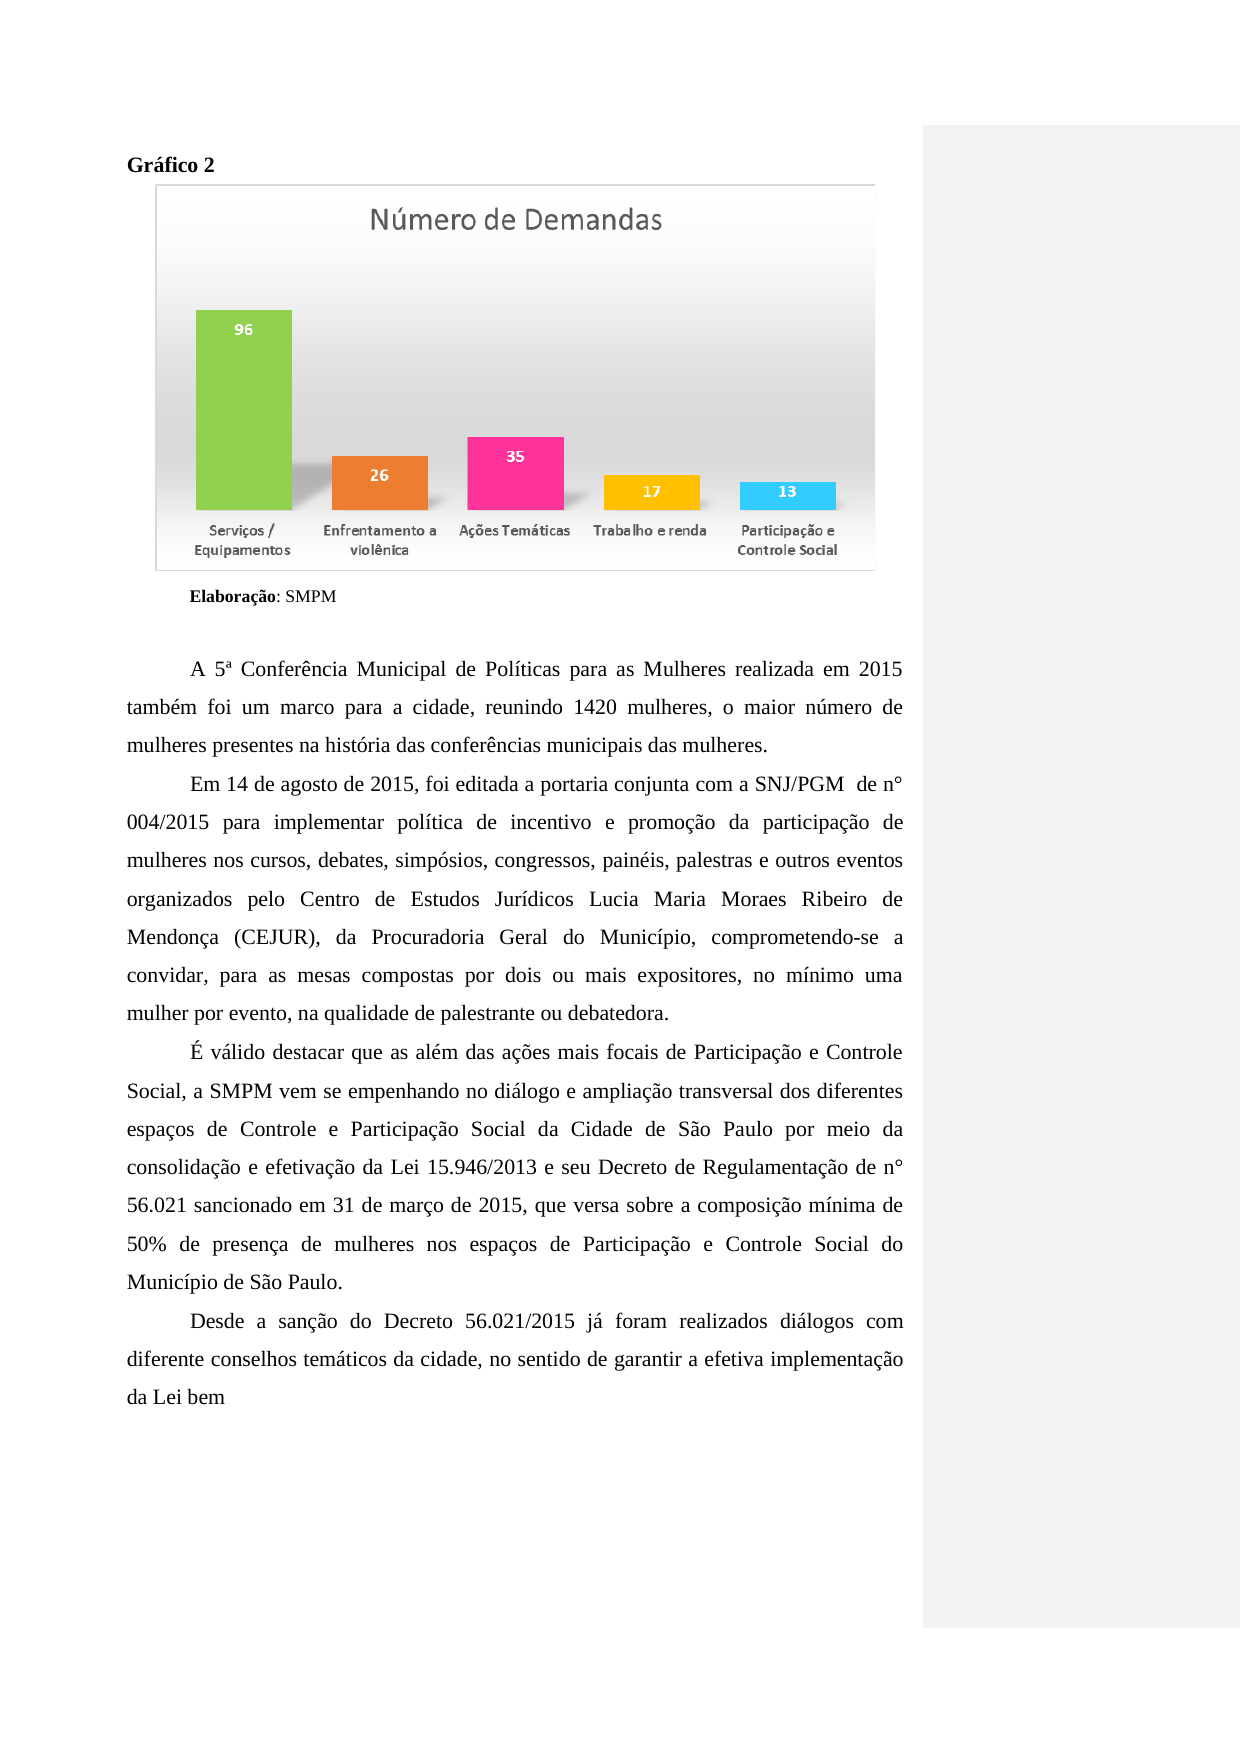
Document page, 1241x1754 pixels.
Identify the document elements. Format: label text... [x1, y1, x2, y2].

picture [155, 184, 876, 571]
text Desde a sanção do Decreto 56.021/2015 já foram realizados diálogos com diferente conselhos temáticos da cidade, no sentido de garantir a efetiva implementação da Lei bem [127, 1308, 912, 1409]
text Em 14 de agosto de 2015, foi editada a portaria conjunta com a SNJ/PGM de n° 004/2015 para implementar política de incentivo e promoção da participação de mulheres nos cursos, debates, simpósios, congressos, painéis, palestras e outros eventos organizados pelo Centro de Estudos Jurídicos Lucia Maria Moraes Ribeiro de Mendonça (CEJUR), da Procuradoria Geral do Município, comprometendo-se a convidar, para as mesas compostas por dois ou mais expositores, no mínimo uma mulher por evento, na qualidade de palestrante ou debatedora. [127, 771, 912, 1026]
text Gráfico 2 [127, 152, 917, 177]
text A 5ª Conferência Municipal de Políticas para as Mulheres realizada em 2015 também foi um marco para a cidade, reunindo 1420 mulheres, o maior número de mulheres presentes na história das conferências municipais das mulheres. [127, 656, 912, 757]
text Elaboração: SMPM [189, 585, 917, 606]
text É válido destacar que as além das ações mais focais de Participação e Controle Social, a SMPM vem se empenhando no diálogo e ampliação transversal dos diferentes espaços de Controle e Participação Social da Cidade de São Paulo por meio da consolidação e efetivação da Lei 15.946/2013 e seu Decreto de Regulamentação de n° 56.021 sancionado em 31 de março de 2015, que versa sobre a composição mínima de 50% de presença de mulheres nos espaços de Participação e Controle Social do Município de São Paulo. [127, 1039, 912, 1294]
